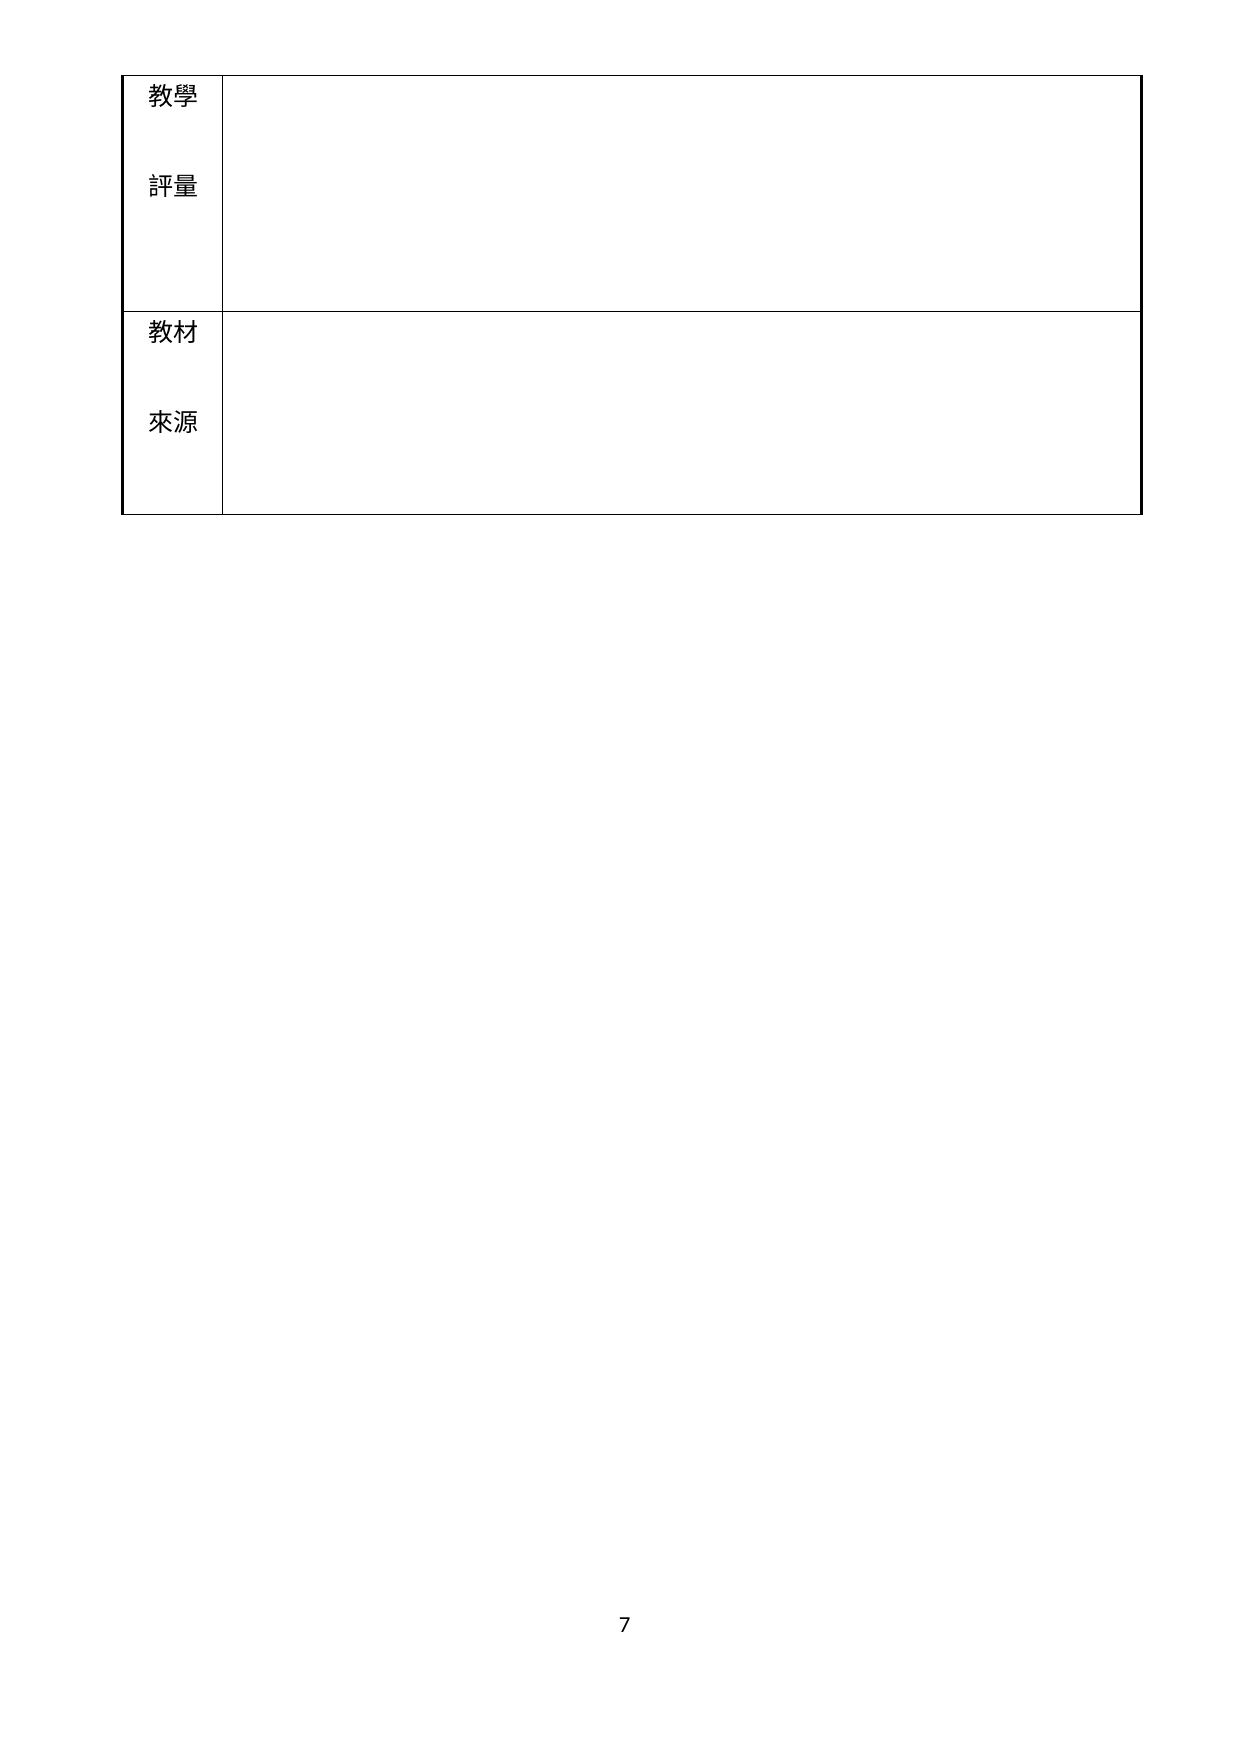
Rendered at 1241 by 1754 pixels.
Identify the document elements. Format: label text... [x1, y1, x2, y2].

table_cell [223, 312, 1140, 514]
table_cell [223, 76, 1140, 311]
table_cell 教學 評量 [124, 76, 222, 311]
table_cell 教材 來源 [124, 312, 222, 514]
